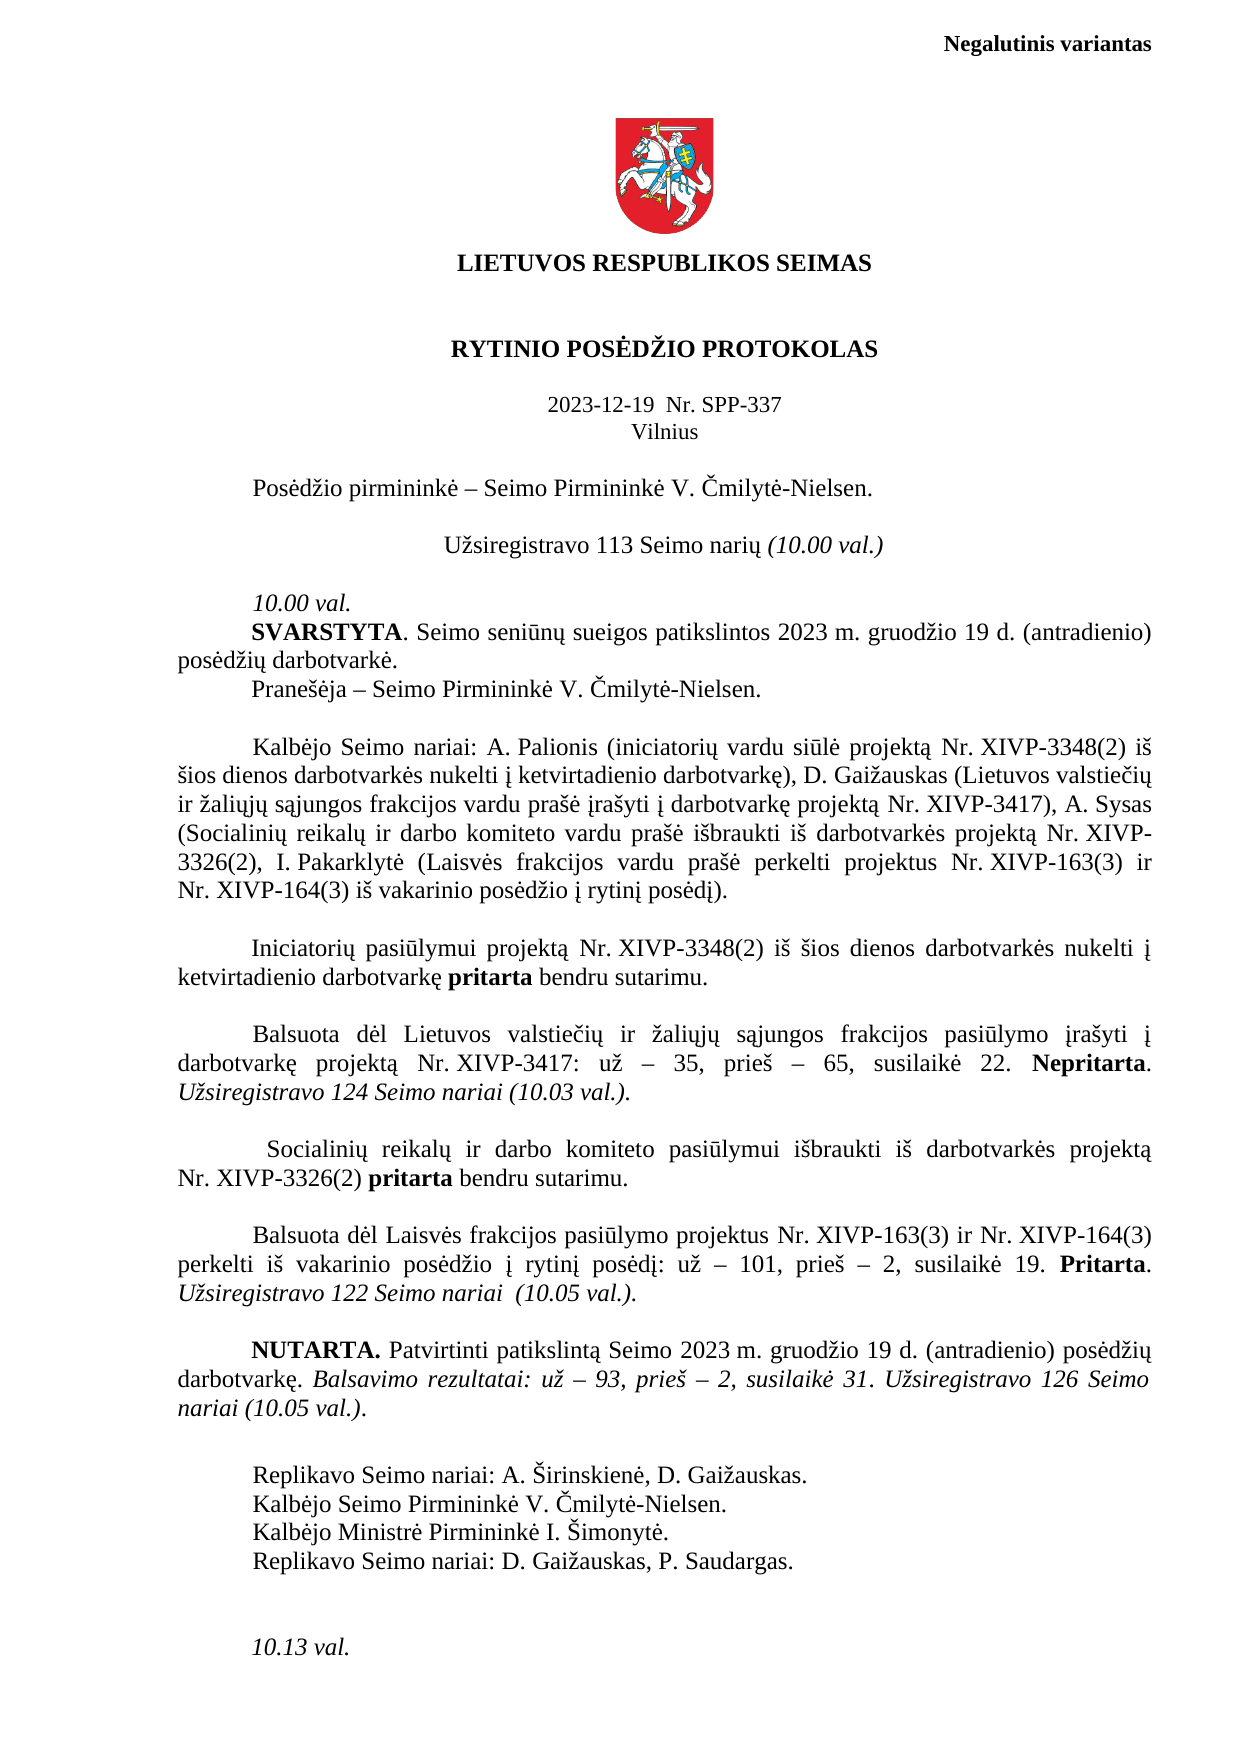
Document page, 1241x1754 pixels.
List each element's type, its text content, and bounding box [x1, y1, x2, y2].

text Kalbėjo Ministrė Pirmininkė I. Šimonytė. [177, 1517, 1152, 1546]
text NUTARTA. Patvirtinti patikslintą Seimo 2023 m. gruodžio 19 d. (antradienio) posėdžių darbotvarkę. Balsavimo rezultatai: už – 93, prieš – 2, susilaikė 31. Užsiregistravo 126 Seimo nariai (10.05 val.). [177, 1335, 1152, 1422]
text Posėdžio pirmininkė – Seimo Pirmininkė V. Čmilytė-Nielsen. [177, 473, 1152, 502]
text 2023-12-19 Nr. SPP-337 [177, 391, 1152, 418]
text 10.00 val. [177, 588, 1152, 617]
text Užsiregistravo 113 Seimo narių (10.00 val.) [177, 530, 1152, 559]
text Socialinių reikalų ir darbo komiteto pasiūlymui išbraukti iš darbotvarkės projektą Nr. XIVP-3326(2) pritarta bendru sutarimu. [177, 1134, 1152, 1192]
text Vilnius [177, 418, 1152, 444]
text Iniciatorių pasiūlymui projektą Nr. XIVP-3348(2) iš šios dienos darbotvarkės nukelti į ketvirtadienio darbotvarkę pritarta bendru sutarimu. [177, 933, 1152, 990]
text Replikavo Seimo nariai: D. Gaižauskas, P. Saudargas. [177, 1546, 1152, 1575]
text Balsuota dėl Laisvės frakcijos pasiūlymo projektus Nr. XIVP-163(3) ir Nr. XIVP-164(3) perkelti iš vakarinio posėdžio į rytinį posėdį: už – 101, prieš – 2, susilaikė 19. Pritarta. Užsiregistravo 122 Seimo nariai (10.05 val.). [177, 1220, 1152, 1307]
text 10.13 val. [177, 1632, 1152, 1661]
text Kalbėjo Seimo nariai: A. Palionis (iniciatorių vardu siūlė projektą Nr. XIVP-3348(2) iš šios dienos darbotvarkės nukelti į ketvirtadienio darbotvarkę), D. Gaižauskas (Lietuvos valstiečių ir žaliųjų sąjungos frakcijos vardu prašė įrašyti į darbotvarkę projektą Nr. XIVP-3417), A. Sysas (Socialinių reikalų ir darbo komiteto vardu prašė išbraukti iš darbotvarkės projektą Nr. XIVP-3326(2), I. Pakarklytė (Laisvės frakcijos vardu prašė perkelti projektus Nr. XIVP-163(3) ir Nr. XIVP-164(3) iš vakarinio posėdžio į rytinį posėdį). [177, 732, 1152, 904]
text Lietuvos Respublikos Seimas [177, 248, 1152, 276]
text SVARSTYTA. Seimo seniūnų sueigos patikslintos 2023 m. gruodžio 19 d. (antradienio) posėdžių darbotvarkė. [177, 617, 1152, 674]
text Kalbėjo Seimo Pirmininkė V. Čmilytė-Nielsen. [177, 1489, 1152, 1517]
text Replikavo Seimo nariai: A. Širinskienė, D. Gaižauskas. [177, 1460, 1152, 1489]
text Pranešėja – Seimo Pirmininkė V. Čmilytė-Nielsen. [177, 674, 1152, 703]
text RYTINIO POSĖDŽIO PROTOKOLAS [177, 334, 1152, 363]
text Balsuota dėl Lietuvos valstiečių ir žaliųjų sąjungos frakcijos pasiūlymo įrašyti į darbotvarkę projektą Nr. XIVP-3417: už – 35, prieš – 65, susilaikė 22. Nepritarta. Užsiregistravo 124 Seimo nariai (10.03 val.). [177, 1019, 1152, 1105]
